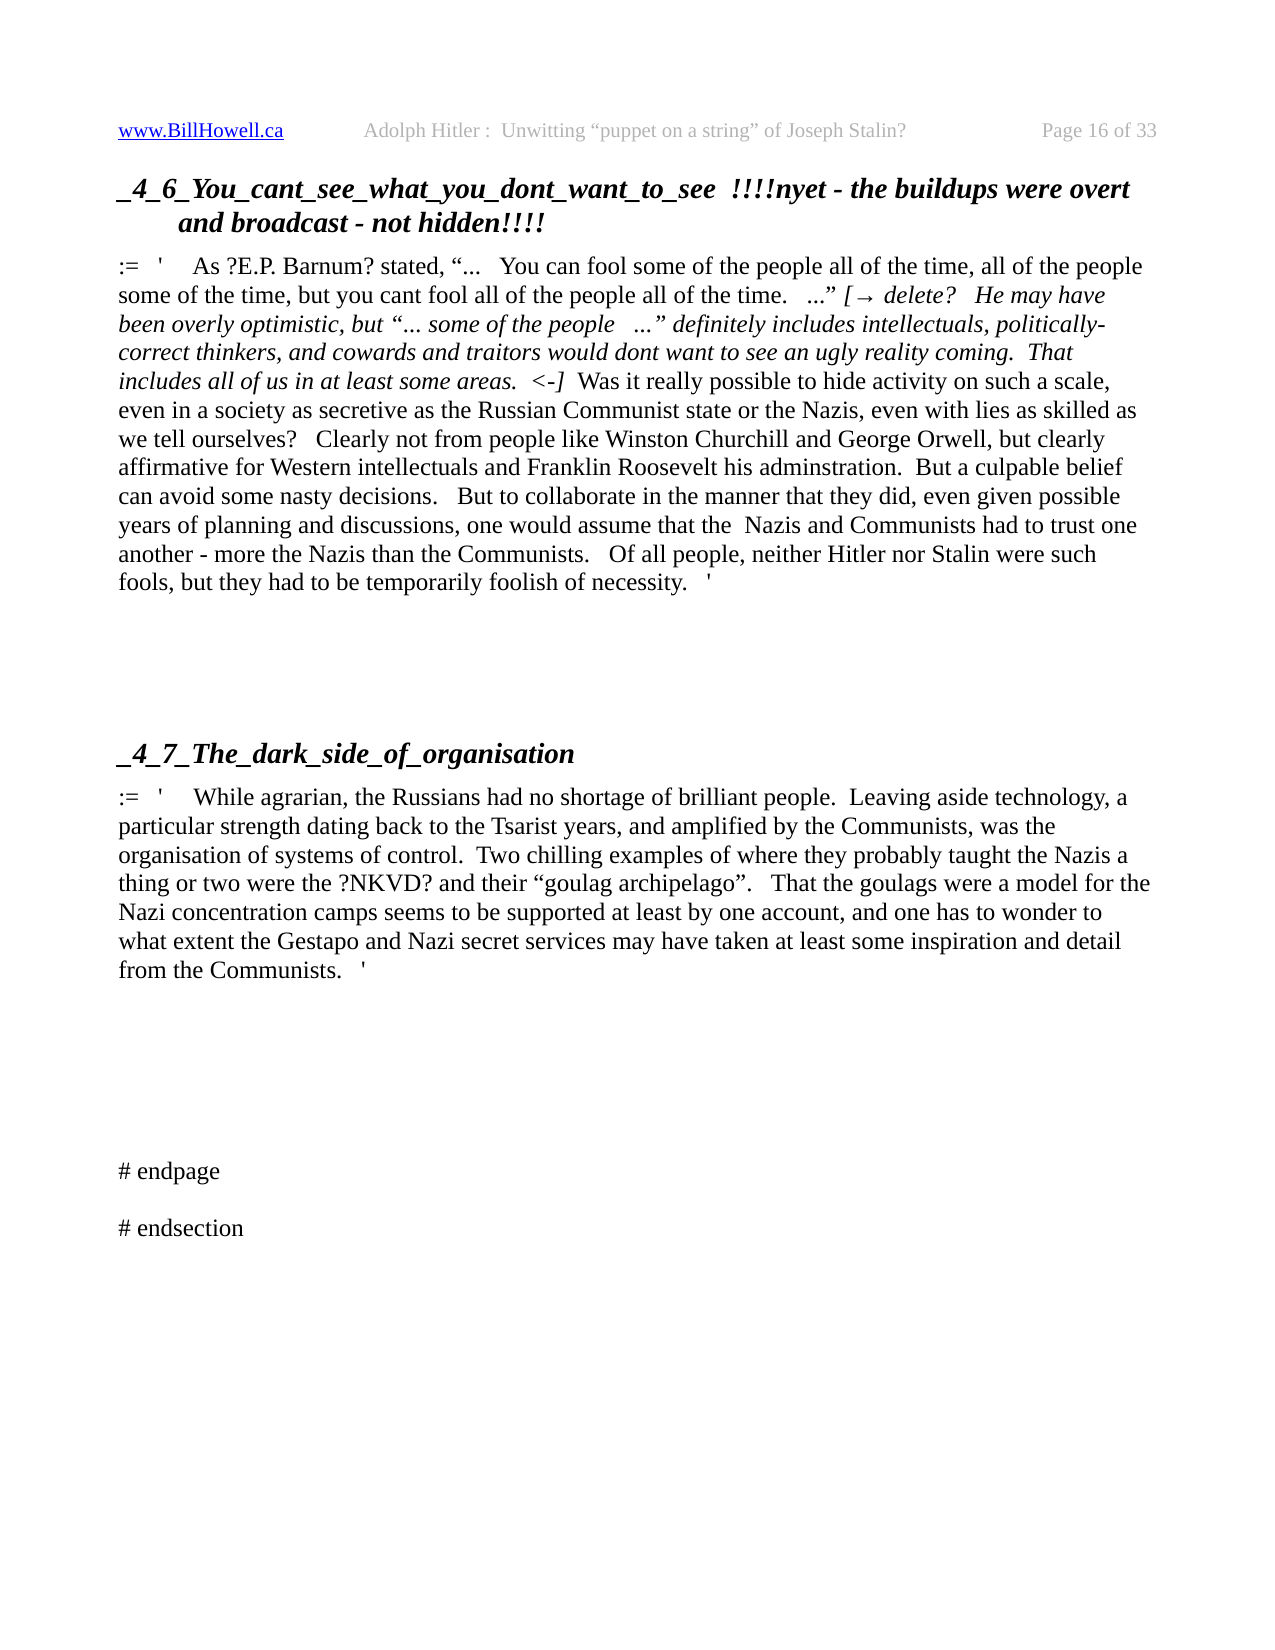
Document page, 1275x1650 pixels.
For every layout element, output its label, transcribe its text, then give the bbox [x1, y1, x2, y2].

text := ' As ?E.P. Barnum? stated, “... You can fool some of the people all of the time, all of the people some of the time, but you cant fool all of the people all of the time. ...” [→ delete? He may have been overly optimistic, but “... some of the people ...” definitely includes intellectuals, politically-correct thinkers, and cowards and traitors would dont want to see an ugly reality coming. That includes all of us in at least some areas. <-] Was it really possible to hide activity on such a scale, even in a society as secretive as the Russian Communist state or the Nazis, even with lies as skilled as we tell ourselves? Clearly not from people like Winston Churchill and George Orwell, but clearly affirmative for Western intellectuals and Franklin Roosevelt his adminstration. But a culpable belief can avoid some nasty decisions. But to collaborate in the manner that they did, even given possible years of planning and discussions, one would assume that the Nazis and Communists had to trust one another - more the Nazis than the Communists. Of all people, neither Hitler nor Stalin were such fools, but they had to be temporarily foolish of necessity. ' [118, 251, 1157, 596]
text # endpage [118, 1156, 1157, 1185]
text # endsection [118, 1213, 1157, 1242]
subtitle _4_6_You_cant_see_what_you_dont_want_to_see !!!!nyet - the buildups were overt and broadcast - not hidden!!!! [118, 172, 1157, 239]
text := ' While agrarian, the Russians had no shortage of brilliant people. Leaving aside technology, a particular strength dating back to the Tsarist years, and amplified by the Communists, was the organisation of systems of control. Two chilling examples of where they probably taught the Nazis a thing or two were the ?NKVD? and their “goulag archipelago”. That the goulags were a model for the Nazi concentration camps seems to be supported at least by one account, and one has to wonder to what extent the Gestapo and Nazi secret services may have taken at least some inspiration and detail from the Communists. ' [118, 782, 1157, 983]
subtitle _4_7_The_dark_side_of_organisation [118, 736, 1157, 770]
